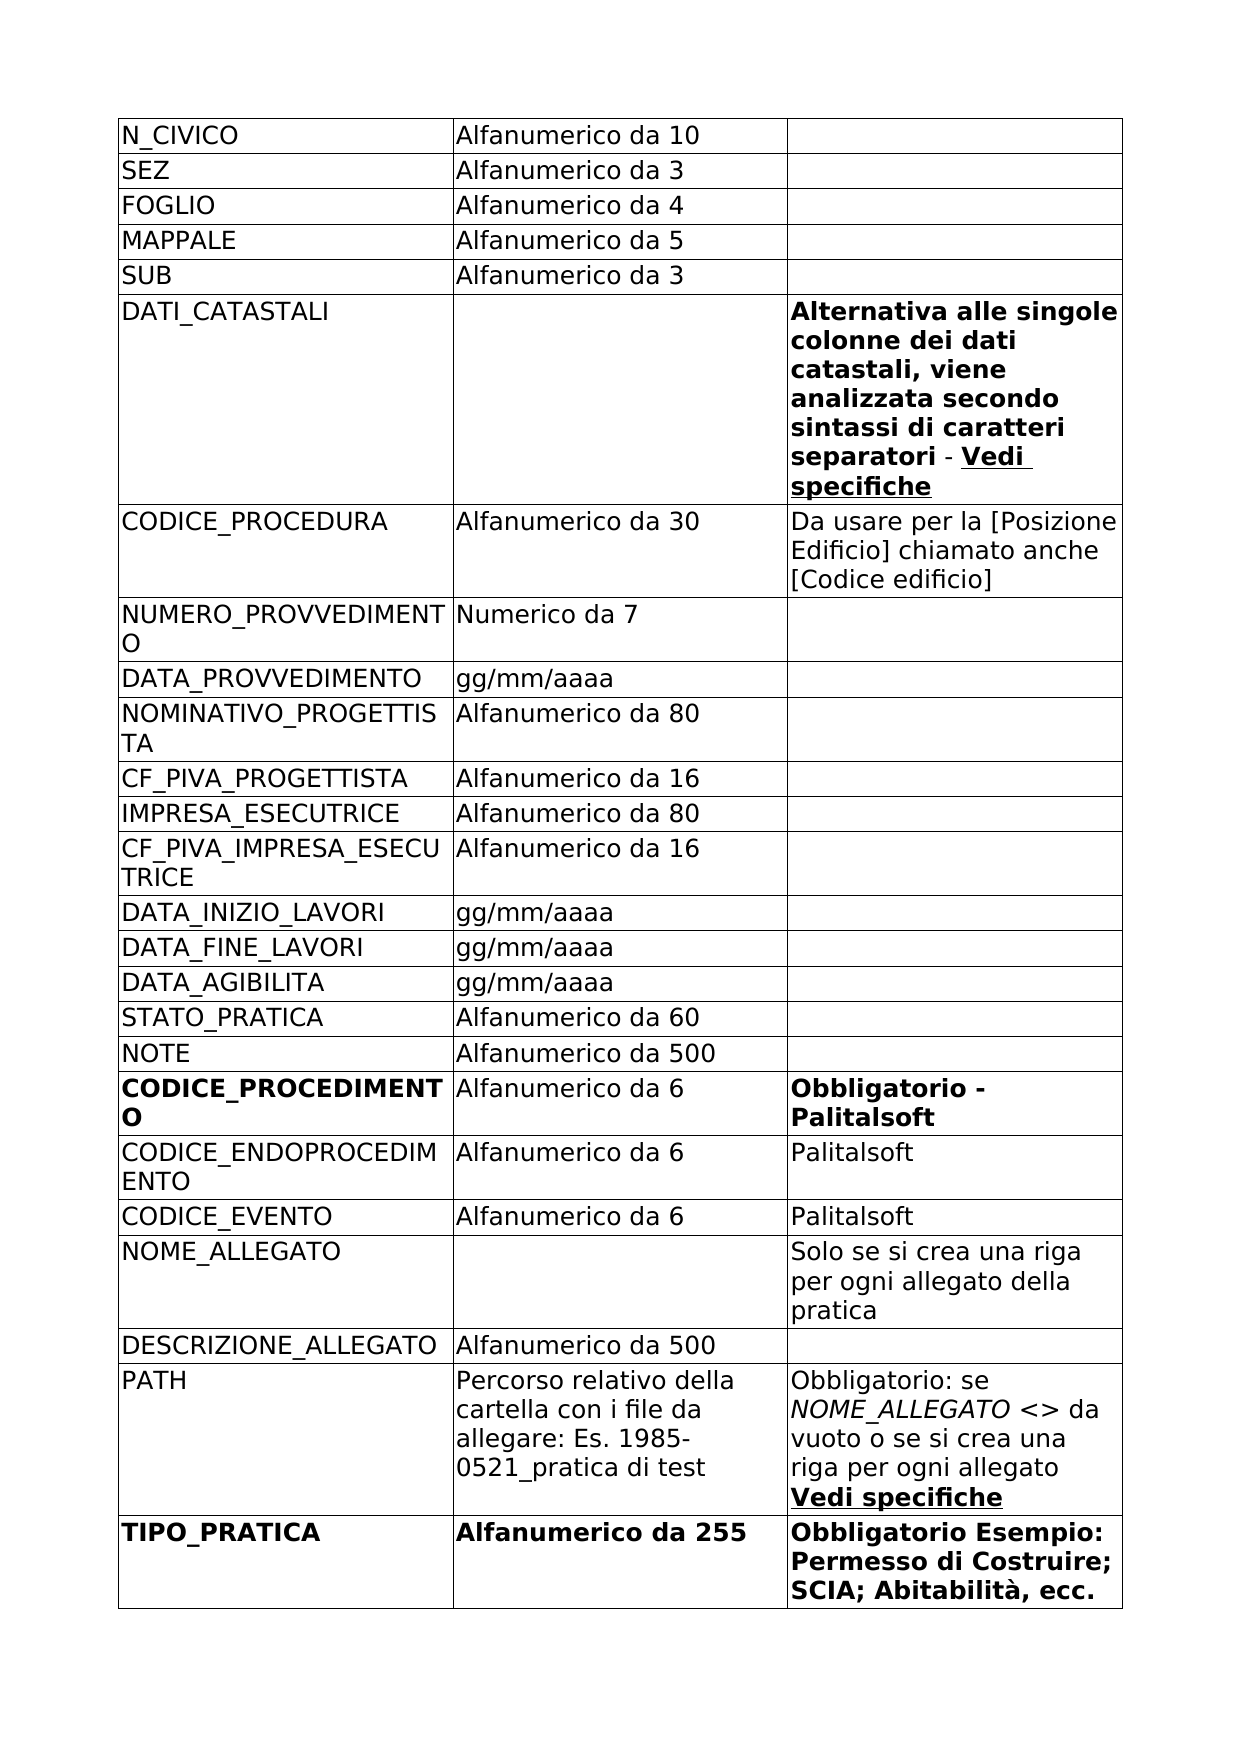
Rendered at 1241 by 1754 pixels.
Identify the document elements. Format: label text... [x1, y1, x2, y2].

table_cell SEZ [119, 154, 453, 188]
table_cell [788, 225, 1122, 258]
table_cell FOGLIO [119, 189, 453, 223]
table_cell [454, 295, 787, 504]
table_cell CF_PIVA_IMPRESA_ESECUTRICE [119, 832, 453, 895]
table_cell gg/mm/aaaa [454, 896, 787, 930]
table_cell Numerico da 7 [454, 598, 787, 661]
table_cell [788, 967, 1122, 1001]
table_cell Alfanumerico da 6 [454, 1200, 787, 1234]
table_cell [788, 154, 1122, 188]
table_cell [788, 189, 1122, 223]
table_cell NOTE [119, 1037, 453, 1071]
table_cell CODICE_EVENTO [119, 1200, 453, 1234]
table_cell Alfanumerico da 16 [454, 762, 787, 796]
table_cell PATH [119, 1364, 453, 1515]
table_cell [788, 1037, 1122, 1071]
table_cell DATA_PROVVEDIMENTO [119, 662, 453, 697]
table_cell CF_PIVA_PROGETTISTA [119, 762, 453, 796]
table_cell DATA_INIZIO_LAVORI [119, 896, 453, 930]
table_cell NOMINATIVO_PROGETTISTA [119, 698, 453, 761]
table_cell Alfanumerico da 4 [454, 189, 787, 223]
table_cell Alfanumerico da 80 [454, 797, 787, 831]
table_cell TIPO_PRATICA [119, 1516, 453, 1608]
table_cell DATA_AGIBILITA [119, 967, 453, 1001]
table_cell gg/mm/aaaa [454, 967, 787, 1001]
table_cell CODICE_PROCEDIMENTO [119, 1072, 453, 1135]
table_cell Alfanumerico da 80 [454, 698, 787, 761]
table_cell Alfanumerico da 5 [454, 225, 787, 258]
table_cell Alfanumerico da 500 [454, 1329, 787, 1363]
table_cell Alternativa alle singole colonne dei dati catastali, viene analizzata secondo sintassi di caratteri separatori - Vedi specifiche [788, 295, 1122, 504]
table_cell Alfanumerico da 3 [454, 154, 787, 188]
table_cell [454, 1236, 787, 1328]
table_cell DATI_CATASTALI [119, 295, 453, 504]
table_cell CODICE_PROCEDURA [119, 505, 453, 597]
table_cell [788, 762, 1122, 796]
table_cell gg/mm/aaaa [454, 931, 787, 966]
table_cell [788, 832, 1122, 895]
table_cell STATO_PRATICA [119, 1002, 453, 1036]
table_cell Obbligatorio - Palitalsoft [788, 1072, 1122, 1135]
table_cell Palitalsoft [788, 1136, 1122, 1199]
table_cell Alfanumerico da 6 [454, 1136, 787, 1199]
table_cell [788, 260, 1122, 294]
table_cell [788, 896, 1122, 930]
table_cell [788, 1002, 1122, 1036]
table_cell [788, 662, 1122, 697]
table_cell Alfanumerico da 255 [454, 1516, 787, 1608]
table_cell DESCRIZIONE_ALLEGATO [119, 1329, 453, 1363]
table_cell [788, 698, 1122, 761]
table_cell Alfanumerico da 6 [454, 1072, 787, 1135]
table_cell gg/mm/aaaa [454, 662, 787, 697]
table_cell NOME_ALLEGATO [119, 1236, 453, 1328]
table_cell Obbligatorio: se NOME_ALLEGATO <> da vuoto o se si crea una riga per ogni allegato Vedi specifiche [788, 1364, 1122, 1515]
table_cell Alfanumerico da 60 [454, 1002, 787, 1036]
table_cell Alfanumerico da 500 [454, 1037, 787, 1071]
table_cell N_CIVICO [119, 119, 453, 153]
table_cell Obbligatorio Esempio: Permesso di Costruire; SCIA; Abitabilità, ecc. [788, 1516, 1122, 1608]
table_cell MAPPALE [119, 225, 453, 258]
table_cell Alfanumerico da 16 [454, 832, 787, 895]
table_cell Percorso relativo della cartella con i file da allegare: Es. 1985-0521_pratica di test [454, 1364, 787, 1515]
table_cell Alfanumerico da 3 [454, 260, 787, 294]
table_cell Alfanumerico da 30 [454, 505, 787, 597]
table_cell NUMERO_PROVVEDIMENTO [119, 598, 453, 661]
table_cell CODICE_ENDOPROCEDIMENTO [119, 1136, 453, 1199]
table_cell [788, 598, 1122, 661]
table_cell [788, 797, 1122, 831]
table_cell IMPRESA_ESECUTRICE [119, 797, 453, 831]
table_cell Alfanumerico da 10 [454, 119, 787, 153]
table_cell Solo se si crea una riga per ogni allegato della pratica [788, 1236, 1122, 1328]
table_cell SUB [119, 260, 453, 294]
table_cell DATA_FINE_LAVORI [119, 931, 453, 966]
table_cell Da usare per la [Posizione Edificio] chiamato anche [Codice edificio] [788, 505, 1122, 597]
table_cell Palitalsoft [788, 1200, 1122, 1234]
table_cell [788, 1329, 1122, 1363]
table_cell [788, 119, 1122, 153]
table_cell [788, 931, 1122, 966]
